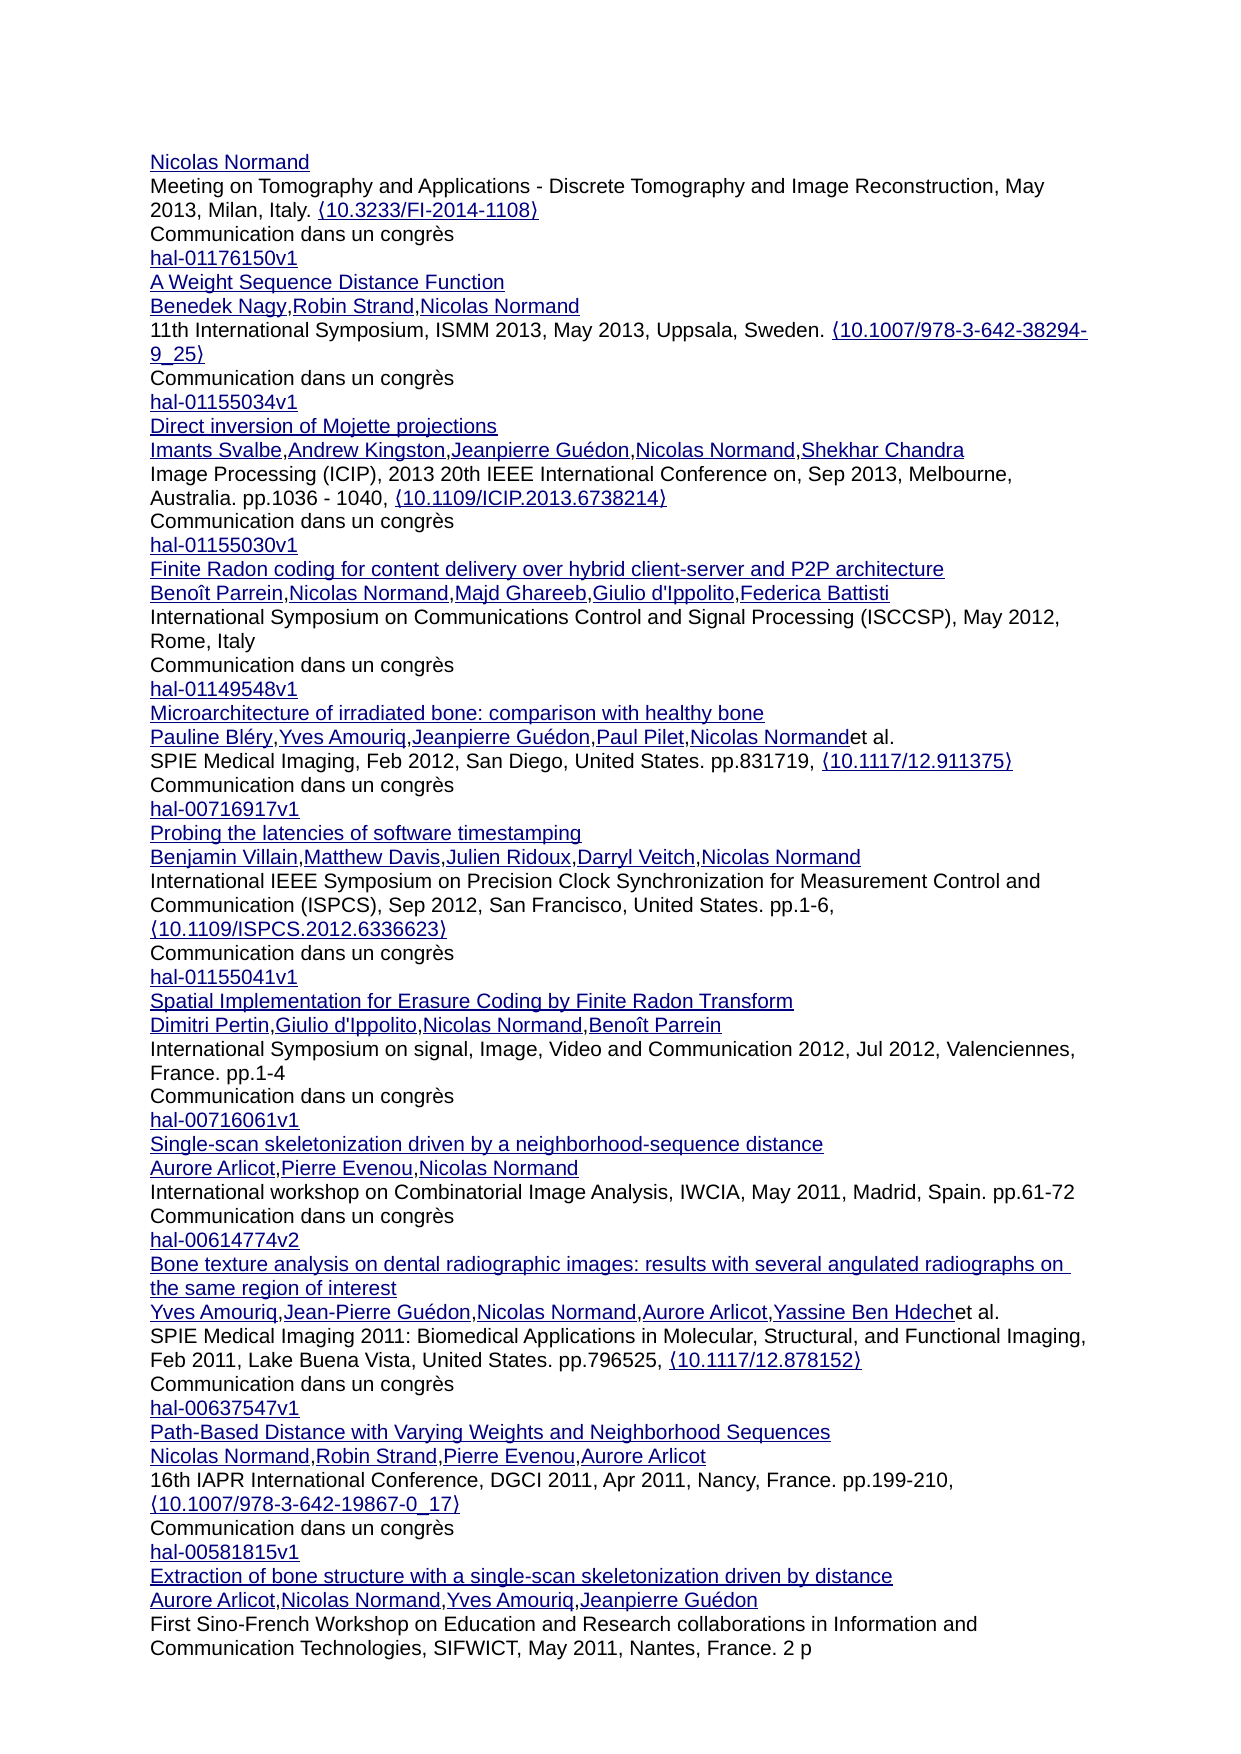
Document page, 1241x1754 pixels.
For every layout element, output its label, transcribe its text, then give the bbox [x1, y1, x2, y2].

table_cell Probing the latencies of software timestamping Benjamin Villain,Matthew Davis,Julien Ridoux,Darryl Veitch,Nicolas Normand International IEEE Symposium on Precision Clock Synchronization for Measurement Control and Communication (ISPCS), Sep 2012, San Francisco, United States. pp.1-6, ⟨10.1109/ISPCS.2012.6336623⟩ Communication dans un congrès hal-01155041v1 [150, 821, 1090, 988]
table_cell Bone texture analysis on dental radiographic images: results with several angulated radiographs on the same region of interest Yves Amouriq,Jean-Pierre Guédon,Nicolas Normand,Aurore Arlicot,Yassine Ben Hdechet al. SPIE Medical Imaging 2011: Biomedical Applications in Molecular, Structural, and Functional Imaging, Feb 2011, Lake Buena Vista, United States. pp.796525, ⟨10.1117/12.878152⟩ Communication dans un congrès hal-00637547v1 [150, 1252, 1090, 1420]
table_cell Finite Radon coding for content delivery over hybrid client-server and P2P architecture Benoît Parrein,Nicolas Normand,Majd Ghareeb,Giulio d'Ippolito,Federica Battisti International Symposium on Communications Control and Signal Processing (ISCCSP), May 2012, Rome, Italy Communication dans un congrès hal-01149548v1 [150, 557, 1090, 701]
table_cell A Weight Sequence Distance Function Benedek Nagy,Robin Strand,Nicolas Normand 11th International Symposium, ISMM 2013, May 2013, Uppsala, Sweden. ⟨10.1007/978-3-642-38294-9_25⟩ Communication dans un congrès hal-01155034v1 [150, 270, 1090, 413]
table_cell Single-scan skeletonization driven by a neighborhood-sequence distance Aurore Arlicot,Pierre Evenou,Nicolas Normand International workshop on Combinatorial Image Analysis, IWCIA, May 2011, Madrid, Spain. pp.61-72 Communication dans un congrès hal-00614774v2 [150, 1132, 1090, 1252]
table_cell Direct inversion of Mojette projections Imants Svalbe,Andrew Kingston,Jeanpierre Guédon,Nicolas Normand,Shekhar Chandra Image Processing (ICIP), 2013 20th IEEE International Conference on, Sep 2013, Melbourne, Australia. pp.1036 - 1040, ⟨10.1109/ICIP.2013.6738214⟩ Communication dans un congrès hal-01155030v1 [150, 414, 1090, 557]
table_cell Spatial Implementation for Erasure Coding by Finite Radon Transform Dimitri Pertin,Giulio d'Ippolito,Nicolas Normand,Benoît Parrein International Symposium on signal, Image, Video and Communication 2012, Jul 2012, Valenciennes, France. pp.1-4 Communication dans un congrès hal-00716061v1 [150, 989, 1090, 1132]
table_cell Nicolas Normand Meeting on Tomography and Applications - Discrete Tomography and Image Reconstruction, May 2013, Milan, Italy. ⟨10.3233/FI-2014-1108⟩ Communication dans un congrès hal-01176150v1 [150, 150, 1090, 270]
table_cell Path-Based Distance with Varying Weights and Neighborhood Sequences Nicolas Normand,Robin Strand,Pierre Evenou,Aurore Arlicot 16th IAPR International Conference, DGCI 2011, Apr 2011, Nancy, France. pp.199-210, ⟨10.1007/978-3-642-19867-0_17⟩ Communication dans un congrès hal-00581815v1 [150, 1420, 1090, 1563]
table_cell Extraction of bone structure with a single-scan skeletonization driven by distance Aurore Arlicot,Nicolas Normand,Yves Amouriq,Jeanpierre Guédon First Sino-French Workshop on Education and Research collaborations in Information and Communication Technologies, SIFWICT, May 2011, Nantes, France. 2 p [150, 1564, 1090, 1659]
table_cell Microarchitecture of irradiated bone: comparison with healthy bone Pauline Bléry,Yves Amouriq,Jeanpierre Guédon,Paul Pilet,Nicolas Normandet al. SPIE Medical Imaging, Feb 2012, San Diego, United States. pp.831719, ⟨10.1117/12.911375⟩ Communication dans un congrès hal-00716917v1 [150, 701, 1090, 821]
